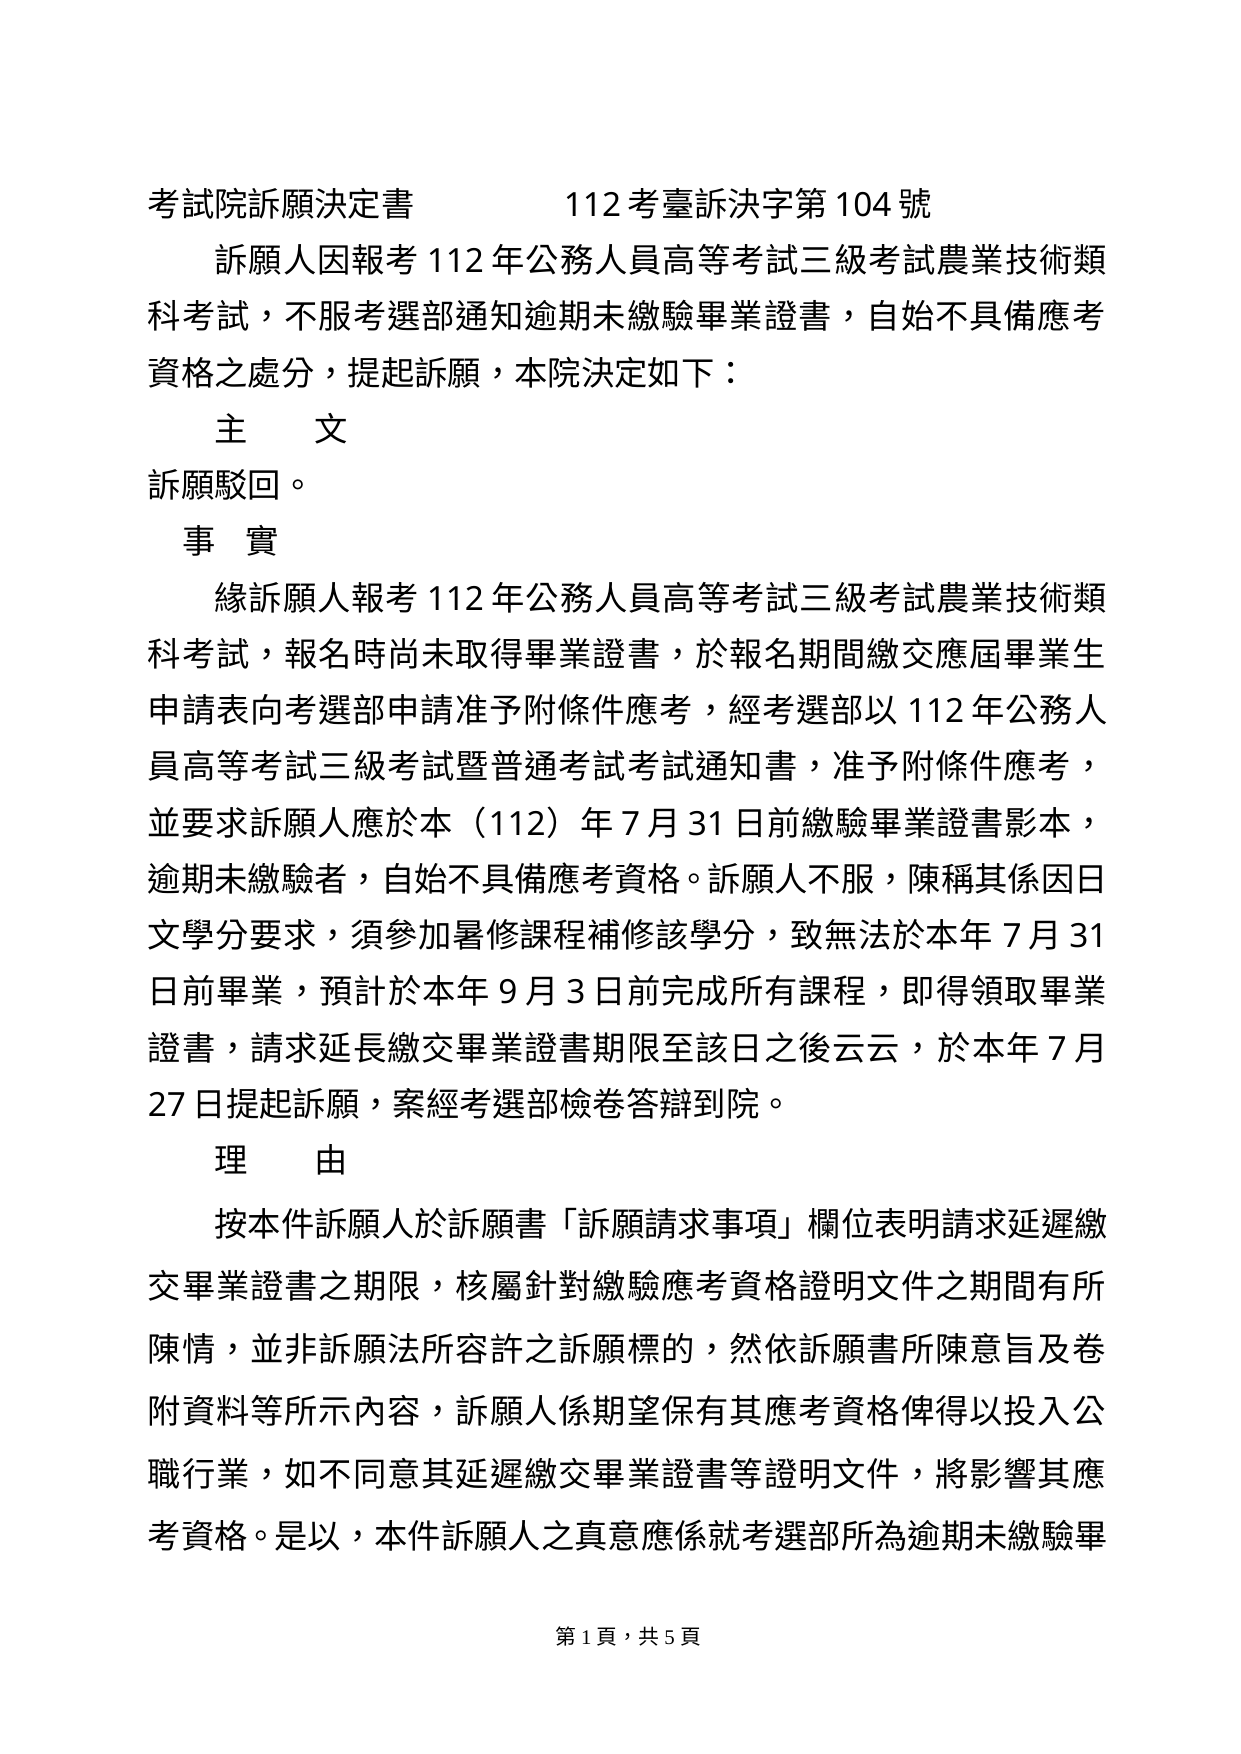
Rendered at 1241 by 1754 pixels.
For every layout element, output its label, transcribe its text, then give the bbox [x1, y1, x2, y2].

text 理 由 [148, 1130, 1107, 1186]
text 訴願人因報考112年公務人員高等考試三級考試農業技術類科考試，不服考選部通知逾期未繳驗畢業證書，自始不具備應考資格之處分，提起訴願，本院決定如下： [148, 230, 1107, 399]
text 主 文 [148, 399, 1107, 455]
text 考試院訴願決定書 112考臺訴決字第104號 [148, 174, 1107, 230]
text 緣訴願人報考112年公務人員高等考試三級考試農業技術類科考試，報名時尚未取得畢業證書，於報名期間繳交應屆畢業生申請表向考選部申請准予附條件應考，經考選部以112年公務人員高等考試三級考試暨普通考試考試通知書，准予附條件應考，並要求訴願人應於本（112）年7月31日前繳驗畢業證書影本，逾期未繳驗者，自始不具備應考資格。訴願人不服，陳稱其係因日文學分要求，須參加暑修課程補修該學分，致無法於本年7月31日前畢業，預計於本年9月3日前完成所有課程，即得領取畢業證書，請求延長繳交畢業證書期限至該日之後云云，於本年7月27日提起訴願，案經考選部檢卷答辯到院。 [148, 568, 1107, 1130]
text 事 實 [148, 511, 1107, 568]
text 按本件訴願人於訴願書「訴願請求事項」欄位表明請求延遲繳交畢業證書之期限，核屬針對繳驗應考資格證明文件之期間有所陳情，並非訴願法所容許之訴願標的，然依訴願書所陳意旨及卷附資料等所示內容，訴願人係期望保有其應考資格俾得以投入公職行業，如不同意其延遲繳交畢業證書等證明文件，將影響其應考資格。是以，本件訴願人之真意應係就考選部所為逾期未繳驗畢 [148, 1186, 1107, 1561]
text 訴願駁回。 [148, 455, 1107, 511]
